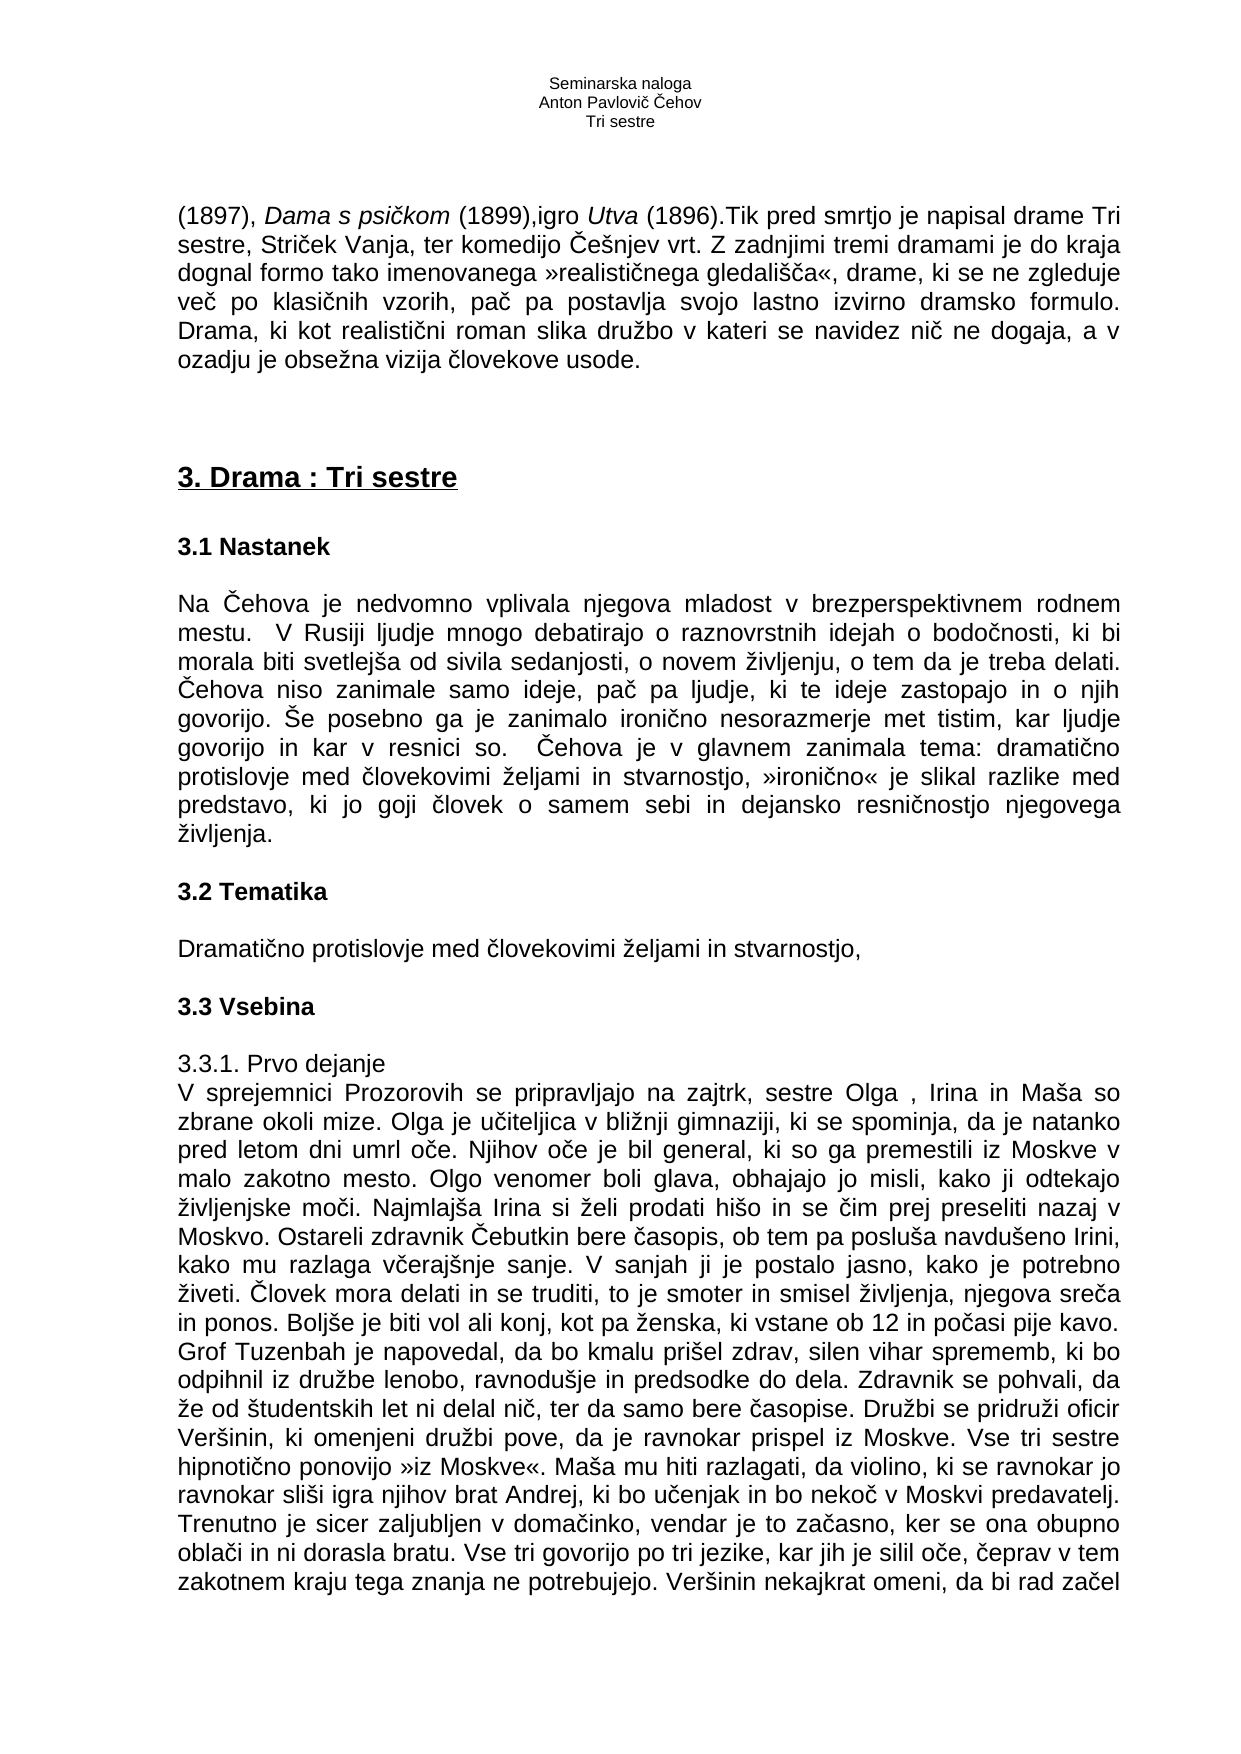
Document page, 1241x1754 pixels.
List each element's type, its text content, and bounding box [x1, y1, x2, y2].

text 3. Drama : Tri sestre [177, 459, 1122, 493]
text V sprejemnici Prozorovih se pripravljajo na zajtrk, sestre Olga , Irina in Maša so zbrane okoli mize. Olga je učiteljica v bližnji gimnaziji, ki se spominja, da je natanko pred letom dni umrl oče. Njihov oče je bil general, ki so ga premestili iz Moskve v malo zakotno mesto. Olgo venomer boli glava, obhajajo jo misli, kako ji odtekajo življenjske moči. Najmlajša Irina si želi prodati hišo in se čim prej preseliti nazaj v Moskvo. Ostareli zdravnik Čebutkin bere časopis, ob tem pa posluša navdušeno Irini, kako mu razlaga včerajšnje sanje. V sanjah ji je postalo jasno, kako je potrebno živeti. Človek mora delati in se truditi, to je smoter in smisel življenja, njegova sreča in ponos. Boljše je biti vol ali konj, kot pa ženska, ki vstane ob 12 in počasi pije kavo. Grof Tuzenbah je napovedal, da bo kmalu prišel zdrav, silen vihar sprememb, ki bo odpihnil iz družbe lenobo, ravnodušje in predsodke do dela. Zdravnik se pohvali, da že od študentskih let ni delal nič, ter da samo bere časopise. Družbi se pridruži oficir Veršinin, ki omenjeni družbi pove, da je ravnokar prispel iz Moskve. Vse tri sestre hipnotično ponovijo »iz Moskve«. Maša mu hiti razlagati, da violino, ki se ravnokar jo ravnokar sliši igra njihov brat Andrej, ki bo učenjak in bo nekoč v Moskvi predavatelj. Trenutno je sicer zaljubljen v domačinko, vendar je to začasno, ker se ona obupno oblači in ni dorasla bratu. Vse tri govorijo po tri jezike, kar jih je silil oče, čeprav v tem zakotnem kraju tega znanja ne potrebujejo. Veršinin nekajkrat omeni, da bi rad začel [177, 1078, 1122, 1595]
text 3.1 Nastanek [177, 532, 1122, 560]
text 3.3 Vsebina [177, 992, 1122, 1020]
text (1897), Dama s psičkom (1899),igro Utva (1896).Tik pred smrtjo je napisal drame Tri sestre, Striček Vanja, ter komedijo Češnjev vrt. Z zadnjimi tremi dramami je do kraja dognal formo tako imenovanega »realističnega gledališča«, drame, ki se ne zgleduje več po klasičnih vzorih, pač pa postavlja svojo lastno izvirno dramsko formulo. Drama, ki kot realistični roman slika družbo v kateri se navidez nič ne dogaja, a v ozadju je obsežna vizija človekove usode. [177, 201, 1122, 373]
text 3.3.1. Prvo dejanje [177, 1049, 1122, 1078]
text Na Čehova je nedvomno vplivala njegova mladost v brezperspektivnem rodnem mestu. V Rusiji ljudje mnogo debatirajo o raznovrstnih idejah o bodočnosti, ki bi morala biti svetlejša od sivila sedanjosti, o novem življenju, o tem da je treba delati. Čehova niso zanimale samo ideje, pač pa ljudje, ki te ideje zastopajo in o njih govorijo. Še posebno ga je zanimalo ironično nesorazmerje met tistim, kar ljudje govorijo in kar v resnici so. Čehova je v glavnem zanimala tema: dramatično protislovje med človekovimi željami in stvarnostjo, »ironično« je slikal razlike med predstavo, ki jo goji človek o samem sebi in dejansko resničnostjo njegovega življenja. [177, 589, 1122, 848]
text 3.2 Tematika [177, 877, 1122, 905]
text Dramatično protislovje med človekovimi željami in stvarnostjo, [177, 934, 1122, 963]
